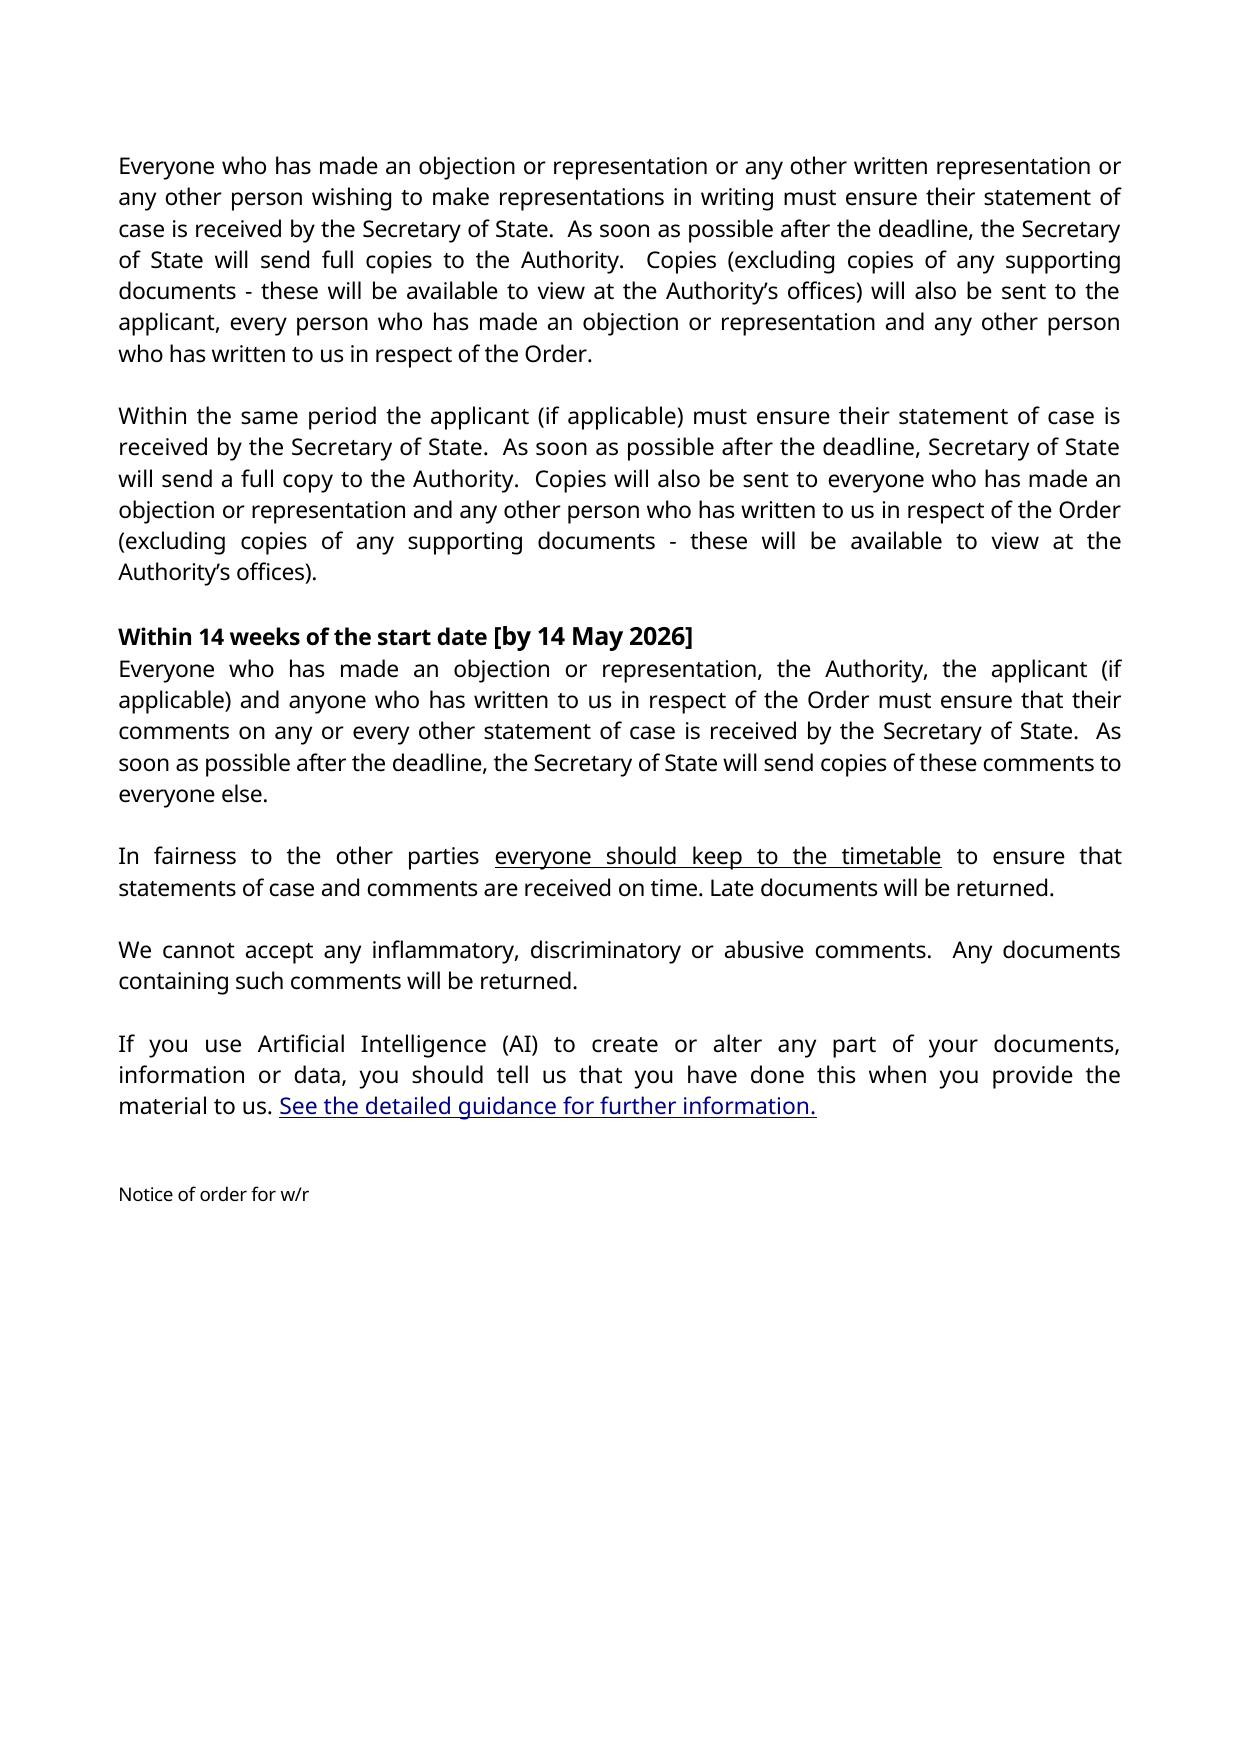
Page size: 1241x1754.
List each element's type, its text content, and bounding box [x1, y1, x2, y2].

text Within the same period the applicant (if applicable) must ensure their statement of case is received by the Secretary of State. As soon as possible after the deadline, Secretary of State will send a full copy to the Authority. Copies will also be sent to everyone who has made an objection or representation and any other person who has written to us in respect of the Order (excluding copies of any supporting documents - these will be available to view at the Authority’s offices). [118, 400, 1122, 587]
text Notice of order for w/r [118, 1181, 1122, 1207]
text In fairness to the other parties everyone should keep to the timetable to ensure that statements of case and comments are received on time. Late documents will be returned. [118, 840, 1122, 903]
text We cannot accept any inflammatory, discriminatory or abusive comments. Any documents containing such comments will be returned. [118, 934, 1122, 997]
text Everyone who has made an objection or representation, the Authority, the applicant (if applicable) and anyone who has written to us in respect of the Order must ensure that their comments on any or every other statement of case is received by the Secretary of State. As soon as possible after the deadline, the Secretary of State will send copies of these comments to everyone else. [118, 653, 1122, 809]
text Within 14 weeks of the start date [by 14 May 2026] [118, 619, 1122, 653]
text If you use Artificial Intelligence (AI) to create or alter any part of your documents, information or data, you should tell us that you have done this when you provide the material to us. See the detailed guidance for further information. [118, 1028, 1122, 1122]
text Everyone who has made an objection or representation or any other written representation or any other person wishing to make representations in writing must ensure their statement of case is received by the Secretary of State. As soon as possible after the deadline, the Secretary of State will send full copies to the Authority. Copies (excluding copies of any supporting documents - these will be available to view at the Authority’s offices) will also be sent to the applicant, every person who has made an objection or representation and any other person who has written to us in respect of the Order. [118, 150, 1122, 369]
